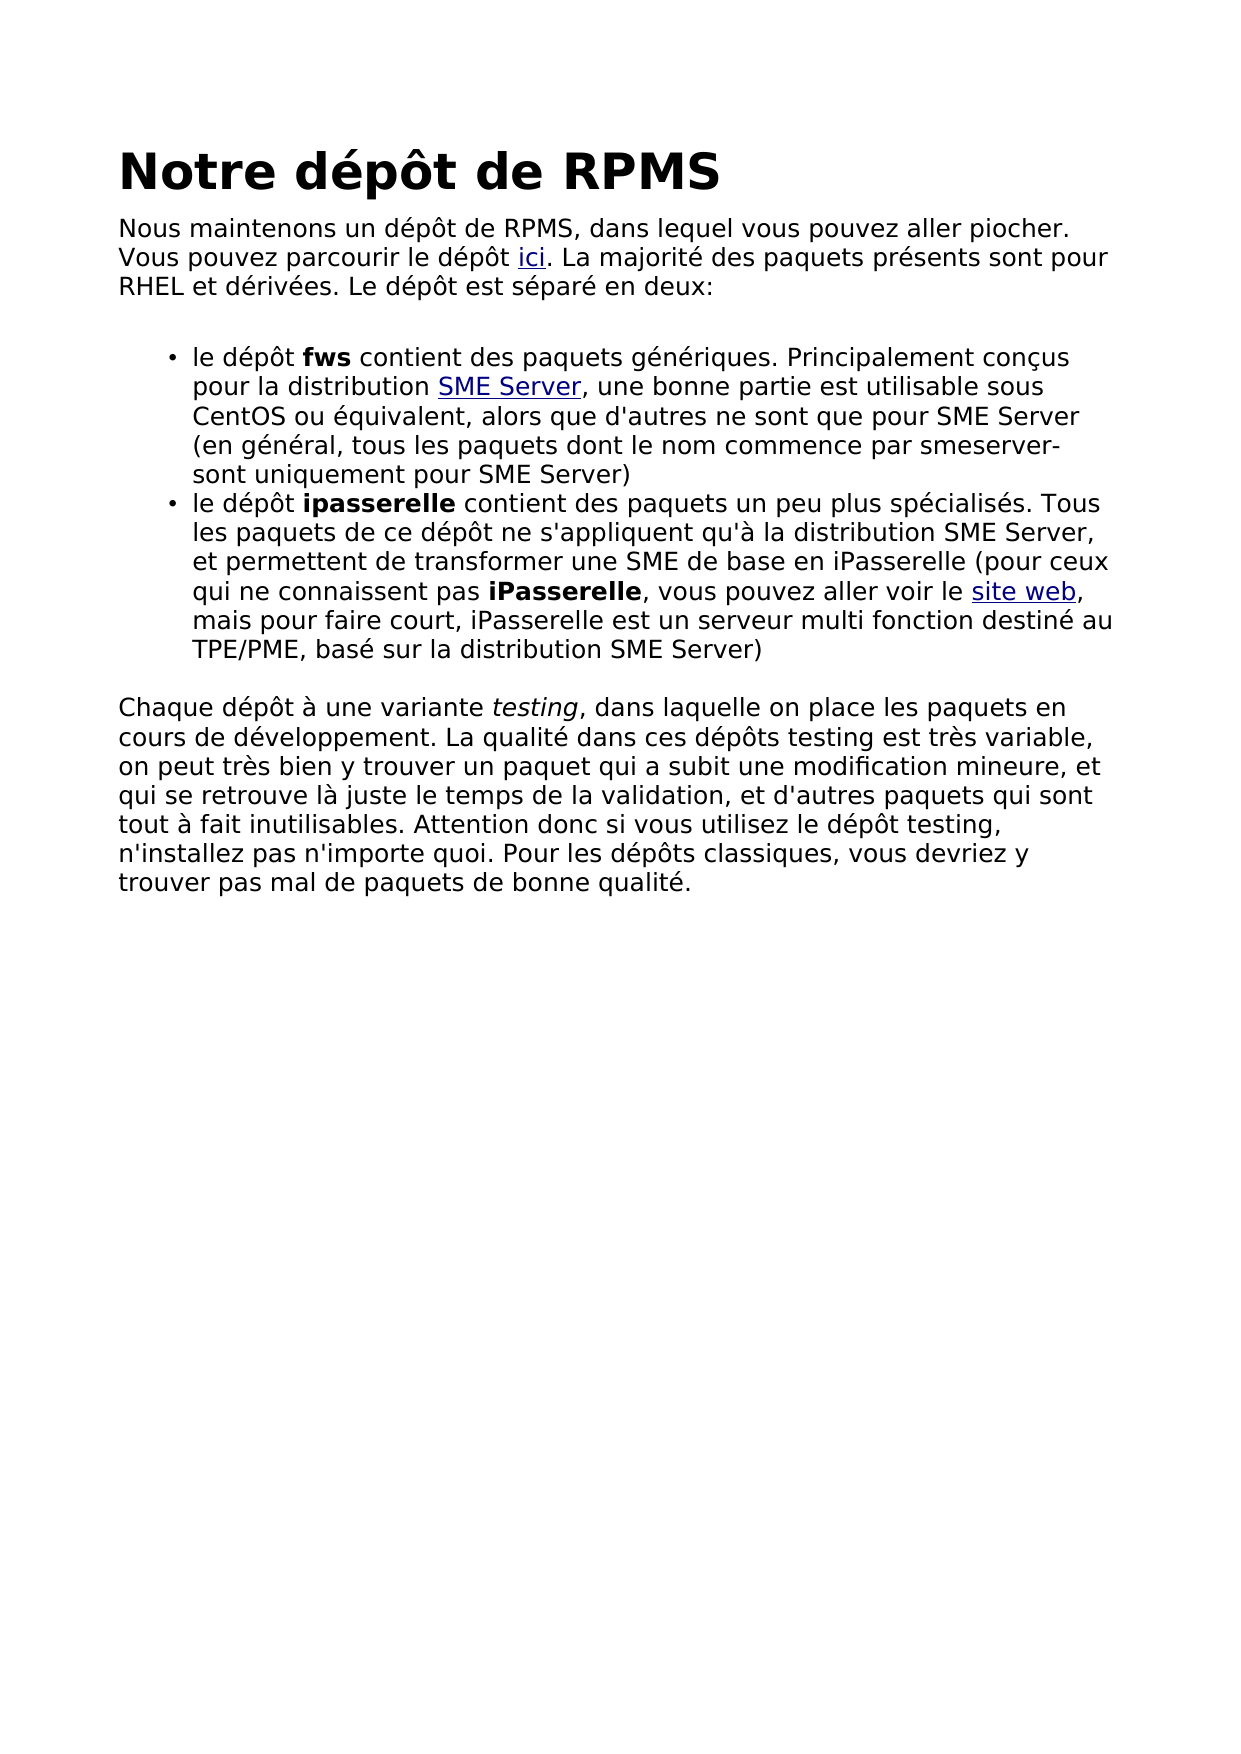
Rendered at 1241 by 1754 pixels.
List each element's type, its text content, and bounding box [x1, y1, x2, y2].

text Nous maintenons un dépôt de RPMS, dans lequel vous pouvez aller piocher. Vous pouvez parcourir le dépôt ici. La majorité des paquets présents sont pour RHEL et dérivées. Le dépôt est séparé en deux: [118, 214, 1122, 301]
list le dépôt fws contient des paquets génériques. Principalement conçus pour la distribution SME Server, une bonne partie est utilisable sous CentOS ou équivalent, alors que d'autres ne sont que pour SME Server (en général, tous les paquets dont le nom commence par smeserver- sont uniquement pour SME Server) [177, 343, 1122, 489]
text Chaque dépôt à une variante testing, dans laquelle on place les paquets en cours de développement. La qualité dans ces dépôts testing est très variable, on peut très bien y trouver un paquet qui a subit une modification mineure, et qui se retrouve là juste le temps de la validation, et d'autres paquets qui sont tout à fait inutilisables. Attention donc si vous utilisez le dépôt testing, n'installez pas n'importe quoi. Pour les dépôts classiques, vous devriez y trouver pas mal de paquets de bonne qualité. [118, 694, 1122, 898]
list le dépôt ipasserelle contient des paquets un peu plus spécialisés. Tous les paquets de ce dépôt ne s'appliquent qu'à la distribution SME Server, et permettent de transformer une SME de base en iPasserelle (pour ceux qui ne connaissent pas iPasserelle, vous pouvez aller voir le site web, mais pour faire court, iPasserelle est un serveur multi fonction destiné au TPE/PME, basé sur la distribution SME Server) [177, 489, 1122, 664]
subtitle Notre dépôt de RPMS [118, 143, 1122, 201]
